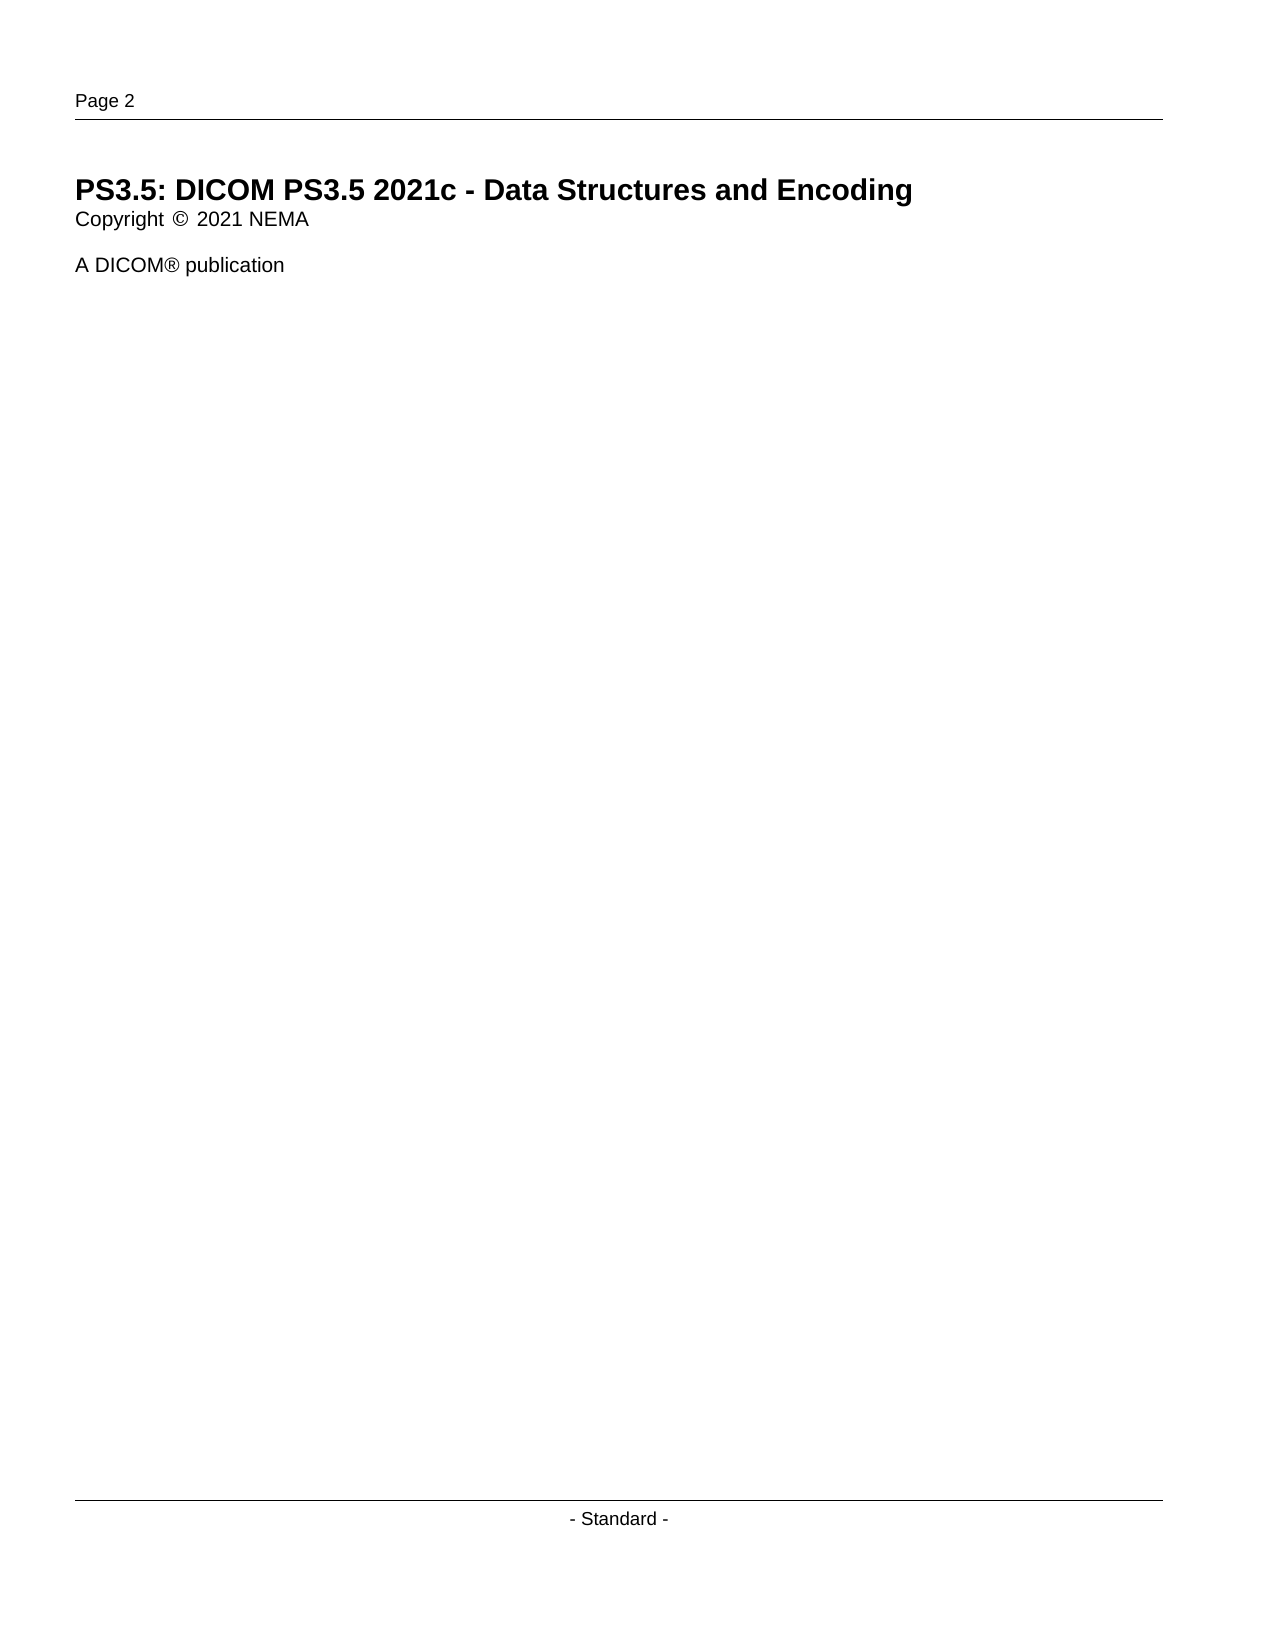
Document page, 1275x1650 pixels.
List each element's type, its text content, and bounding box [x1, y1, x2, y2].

text Copyright © 2021 NEMA [75, 207, 1162, 232]
text A DICOM® publication [75, 252, 1162, 276]
text PS3.5: DICOM PS3.5 2021c - Data Structures and Encoding [75, 172, 1162, 207]
